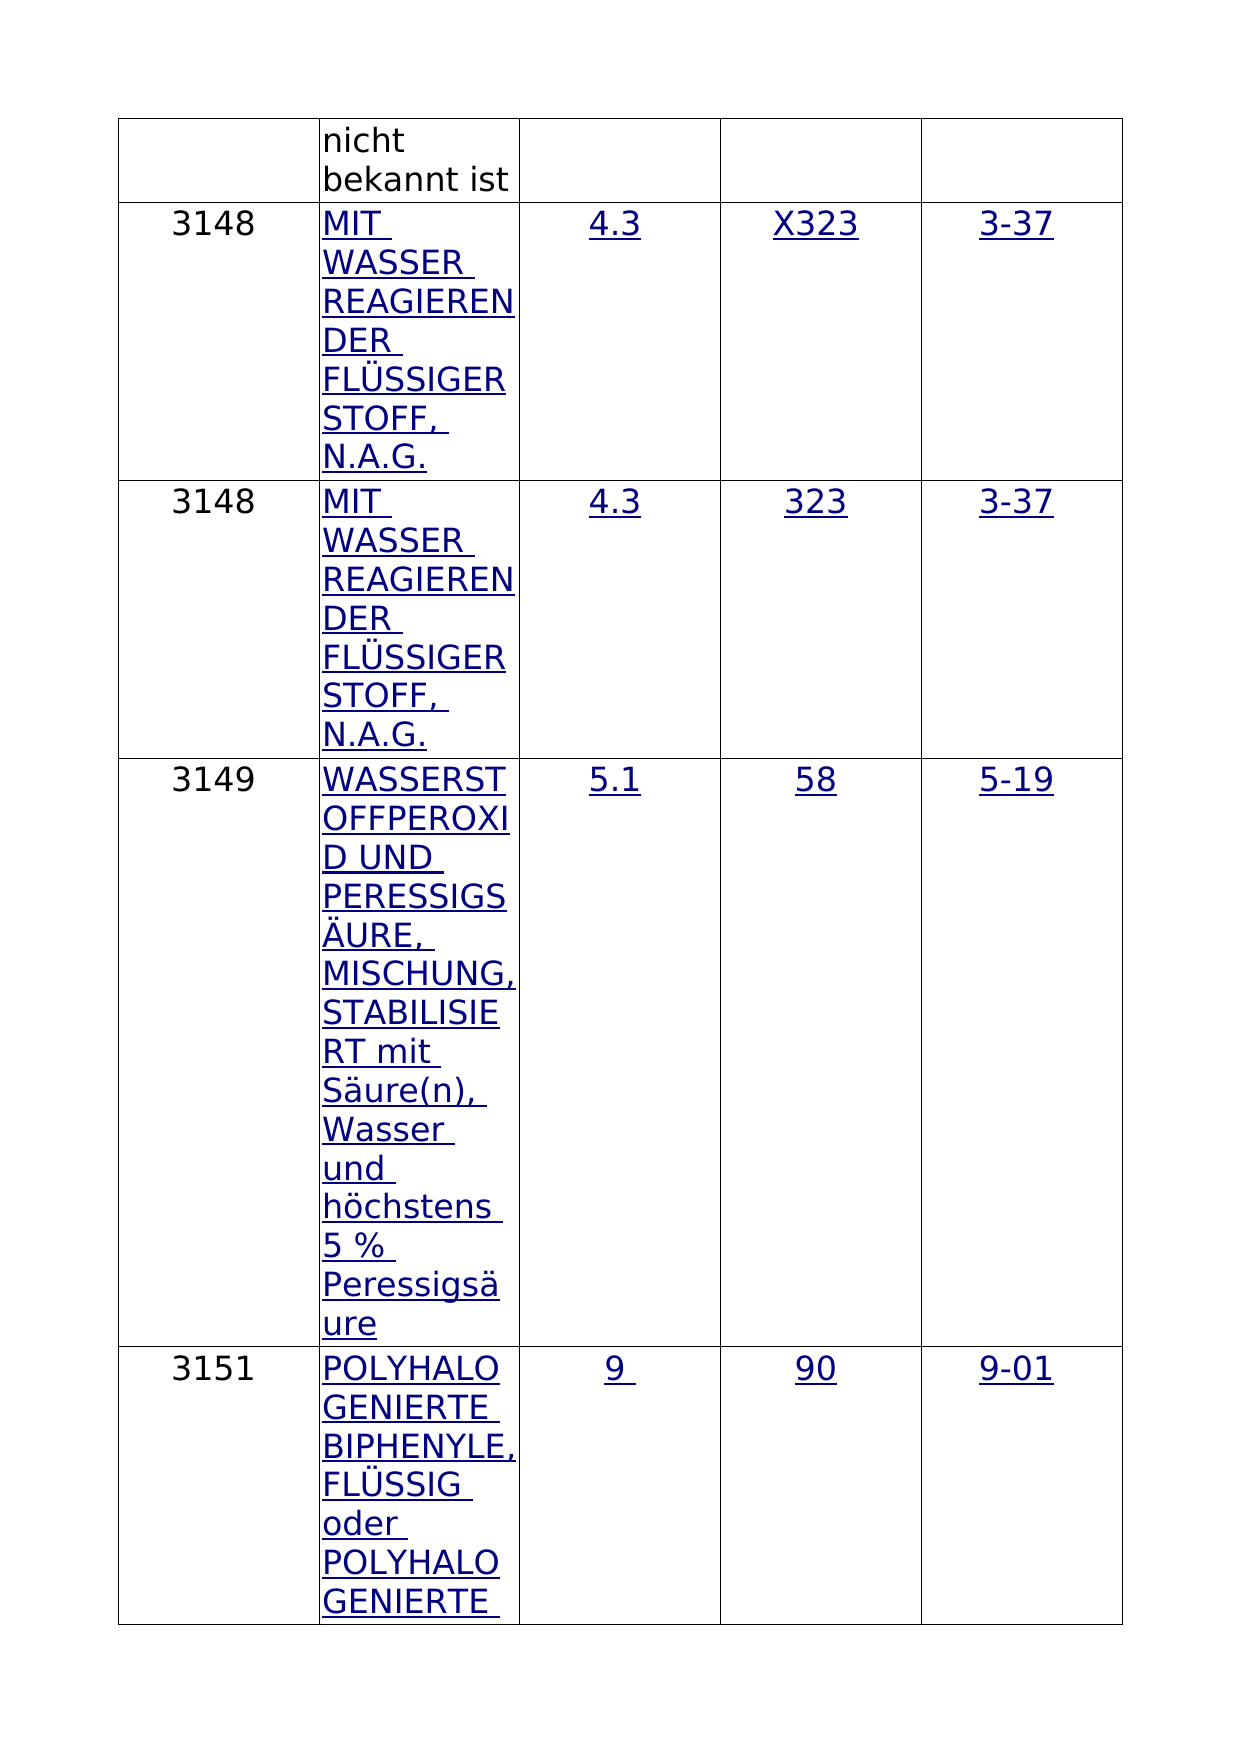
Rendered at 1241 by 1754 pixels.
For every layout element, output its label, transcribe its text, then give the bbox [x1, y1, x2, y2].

table_cell [922, 119, 1122, 202]
table_cell 4.3 [520, 481, 720, 758]
table_cell 3-37 [922, 203, 1122, 480]
table_cell 323 [721, 481, 921, 758]
table_cell [520, 119, 720, 202]
table_cell 5.1 [520, 759, 720, 1346]
table_cell MIT WASSER REAGIERENDER FLÜSSIGER STOFF, N.A.G. [320, 203, 519, 480]
table_cell 90 [721, 1347, 921, 1624]
table_cell 9-01 [922, 1347, 1122, 1624]
table_cell 58 [721, 759, 921, 1346]
table_cell 4.3 [520, 203, 720, 480]
table_cell POLYHALOGENIERTE BIPHENYLE, FLÜSSIG oder POLYHALOGENIERTE [320, 1347, 519, 1624]
table_cell 3148 [119, 203, 319, 480]
table_cell [119, 119, 319, 202]
table_cell 3149 [119, 759, 319, 1346]
table_cell 3148 [119, 481, 319, 758]
table_cell 3-37 [922, 481, 1122, 758]
table_cell 9 [520, 1347, 720, 1624]
table_cell X323 [721, 203, 921, 480]
table_cell MIT WASSER REAGIERENDER FLÜSSIGER STOFF, N.A.G. [320, 481, 519, 758]
table_cell nicht bekannt ist [320, 119, 519, 202]
table_cell WASSERSTOFFPEROXID UND PERESSIGSÄURE, MISCHUNG, STABILISIERT mit Säure(n), Wasser und höchstens 5 % Peressigsäure [320, 759, 519, 1346]
table_cell 5-19 [922, 759, 1122, 1346]
table_cell 3151 [119, 1347, 319, 1624]
table_cell [721, 119, 921, 202]
